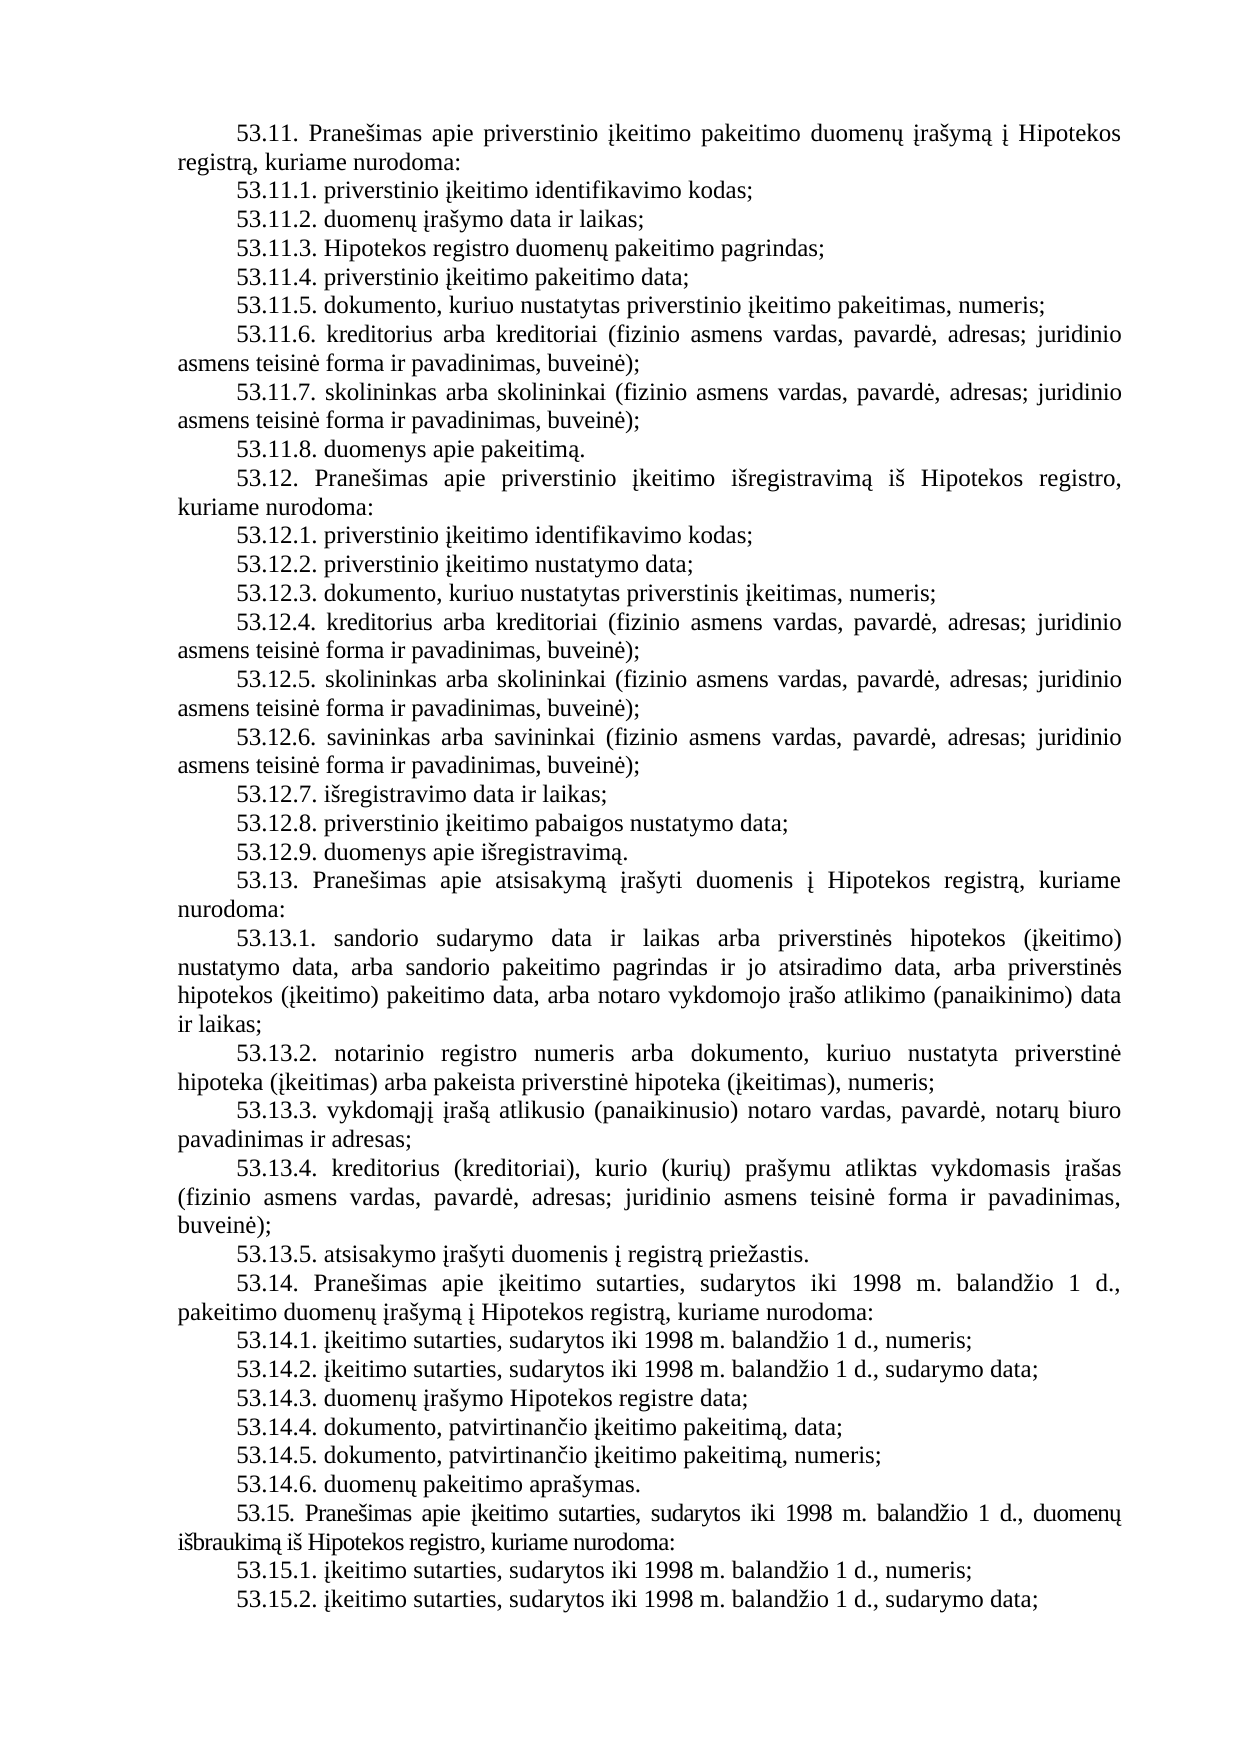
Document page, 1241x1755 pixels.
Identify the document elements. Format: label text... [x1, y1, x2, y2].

text 53.11.4. priverstinio įkeitimo pakeitimo data; [177, 262, 1122, 291]
text 53.12.3. dokumento, kuriuo nustatytas priverstinis įkeitimas, numeris; [177, 578, 1122, 607]
text 53.14.6. duomenų pakeitimo aprašymas. [177, 1469, 1122, 1498]
text 53.12. Pranešimas apie priverstinio įkeitimo išregistravimą iš Hipotekos registro, kuriame nurodoma: [177, 463, 1122, 521]
text 53.11.7. skolininkas arba skolininkai (fizinio asmens vardas, pavardė, adresas; juridinio asmens teisinė forma ir pavadinimas, buveinė); [177, 377, 1122, 434]
text 53.13. Pranešimas apie atsisakymą įrašyti duomenis į Hipotekos registrą, kuriame nurodoma: [177, 866, 1122, 923]
text 53.11.3. Hipotekos registro duomenų pakeitimo pagrindas; [177, 233, 1122, 262]
text 53.11.6. kreditorius arba kreditoriai (fizinio asmens vardas, pavardė, adresas; juridinio asmens teisinė forma ir pavadinimas, buveinė); [177, 319, 1122, 377]
text 53.11. Pranešimas apie priverstinio įkeitimo pakeitimo duomenų įrašymą į Hipotekos registrą, kuriame nurodoma: [177, 118, 1122, 176]
text 53.14.4. dokumento, patvirtinančio įkeitimo pakeitimą, data; [177, 1412, 1122, 1441]
text 53.14.2. įkeitimo sutarties, sudarytos iki 1998 m. balandžio 1 d., sudarymo data; [177, 1354, 1122, 1383]
text 53.11.5. dokumento, kuriuo nustatytas priverstinio įkeitimo pakeitimas, numeris; [177, 291, 1122, 319]
text 53.12.5. skolininkas arba skolininkai (fizinio asmens vardas, pavardė, adresas; juridinio asmens teisinė forma ir pavadinimas, buveinė); [177, 664, 1122, 722]
text 53.14.5. dokumento, patvirtinančio įkeitimo pakeitimą, numeris; [177, 1441, 1122, 1469]
text 53.12.7. išregistravimo data ir laikas; [177, 779, 1122, 808]
text 53.12.6. savininkas arba savininkai (fizinio asmens vardas, pavardė, adresas; juridinio asmens teisinė forma ir pavadinimas, buveinė); [177, 722, 1122, 779]
text 53.12.1. priverstinio įkeitimo identifikavimo kodas; [177, 521, 1122, 549]
text 53.11.1. priverstinio įkeitimo identifikavimo kodas; [177, 176, 1122, 204]
text 53.15.2. įkeitimo sutarties, sudarytos iki 1998 m. balandžio 1 d., sudarymo data; [177, 1584, 1122, 1613]
text 53.12.9. duomenys apie išregistravimą. [177, 837, 1122, 866]
text 53.13.4. kreditorius (kreditoriai), kurio (kurių) prašymu atliktas vykdomasis įrašas (fizinio asmens vardas, pavardė, adresas; juridinio asmens teisinė forma ir pavadinimas, buveinė); [177, 1153, 1122, 1239]
text 53.13.5. atsisakymo įrašyti duomenis į registrą priežastis. [177, 1239, 1122, 1268]
text 53.15.1. įkeitimo sutarties, sudarytos iki 1998 m. balandžio 1 d., numeris; [177, 1556, 1122, 1584]
text 53.13.2. notarinio registro numeris arba dokumento, kuriuo nustatyta priverstinė hipoteka (įkeitimas) arba pakeista priverstinė hipoteka (įkeitimas), numeris; [177, 1038, 1122, 1096]
text 53.12.2. priverstinio įkeitimo nustatymo data; [177, 549, 1122, 578]
text 53.14.1. įkeitimo sutarties, sudarytos iki 1998 m. balandžio 1 d., numeris; [177, 1326, 1122, 1354]
text 53.11.2. duomenų įrašymo data ir laikas; [177, 204, 1122, 233]
text 53.15. Pranešimas apie įkeitimo sutarties, sudarytos iki 1998 m. balandžio 1 d., duomenų išbraukimą iš Hipotekos registro, kuriame nurodoma: [177, 1498, 1122, 1556]
text 53.14.3. duomenų įrašymo Hipotekos registre data; [177, 1383, 1122, 1412]
text 53.14. Pranešimas apie įkeitimo sutarties, sudarytos iki 1998 m. balandžio 1 d., pakeitimo duomenų įrašymą į Hipotekos registrą, kuriame nurodoma: [177, 1268, 1122, 1326]
text 53.13.3. vykdomąjį įrašą atlikusio (panaikinusio) notaro vardas, pavardė, notarų biuro pavadinimas ir adresas; [177, 1096, 1122, 1153]
text 53.12.4. kreditorius arba kreditoriai (fizinio asmens vardas, pavardė, adresas; juridinio asmens teisinė forma ir pavadinimas, buveinė); [177, 607, 1122, 664]
text 53.13.1. sandorio sudarymo data ir laikas arba priverstinės hipotekos (įkeitimo) nustatymo data, arba sandorio pakeitimo pagrindas ir jo atsiradimo data, arba priverstinės hipotekos (įkeitimo) pakeitimo data, arba notaro vykdomojo įrašo atlikimo (panaikinimo) data ir laikas; [177, 923, 1122, 1038]
text 53.11.8. duomenys apie pakeitimą. [177, 434, 1122, 463]
text 53.12.8. priverstinio įkeitimo pabaigos nustatymo data; [177, 808, 1122, 837]
